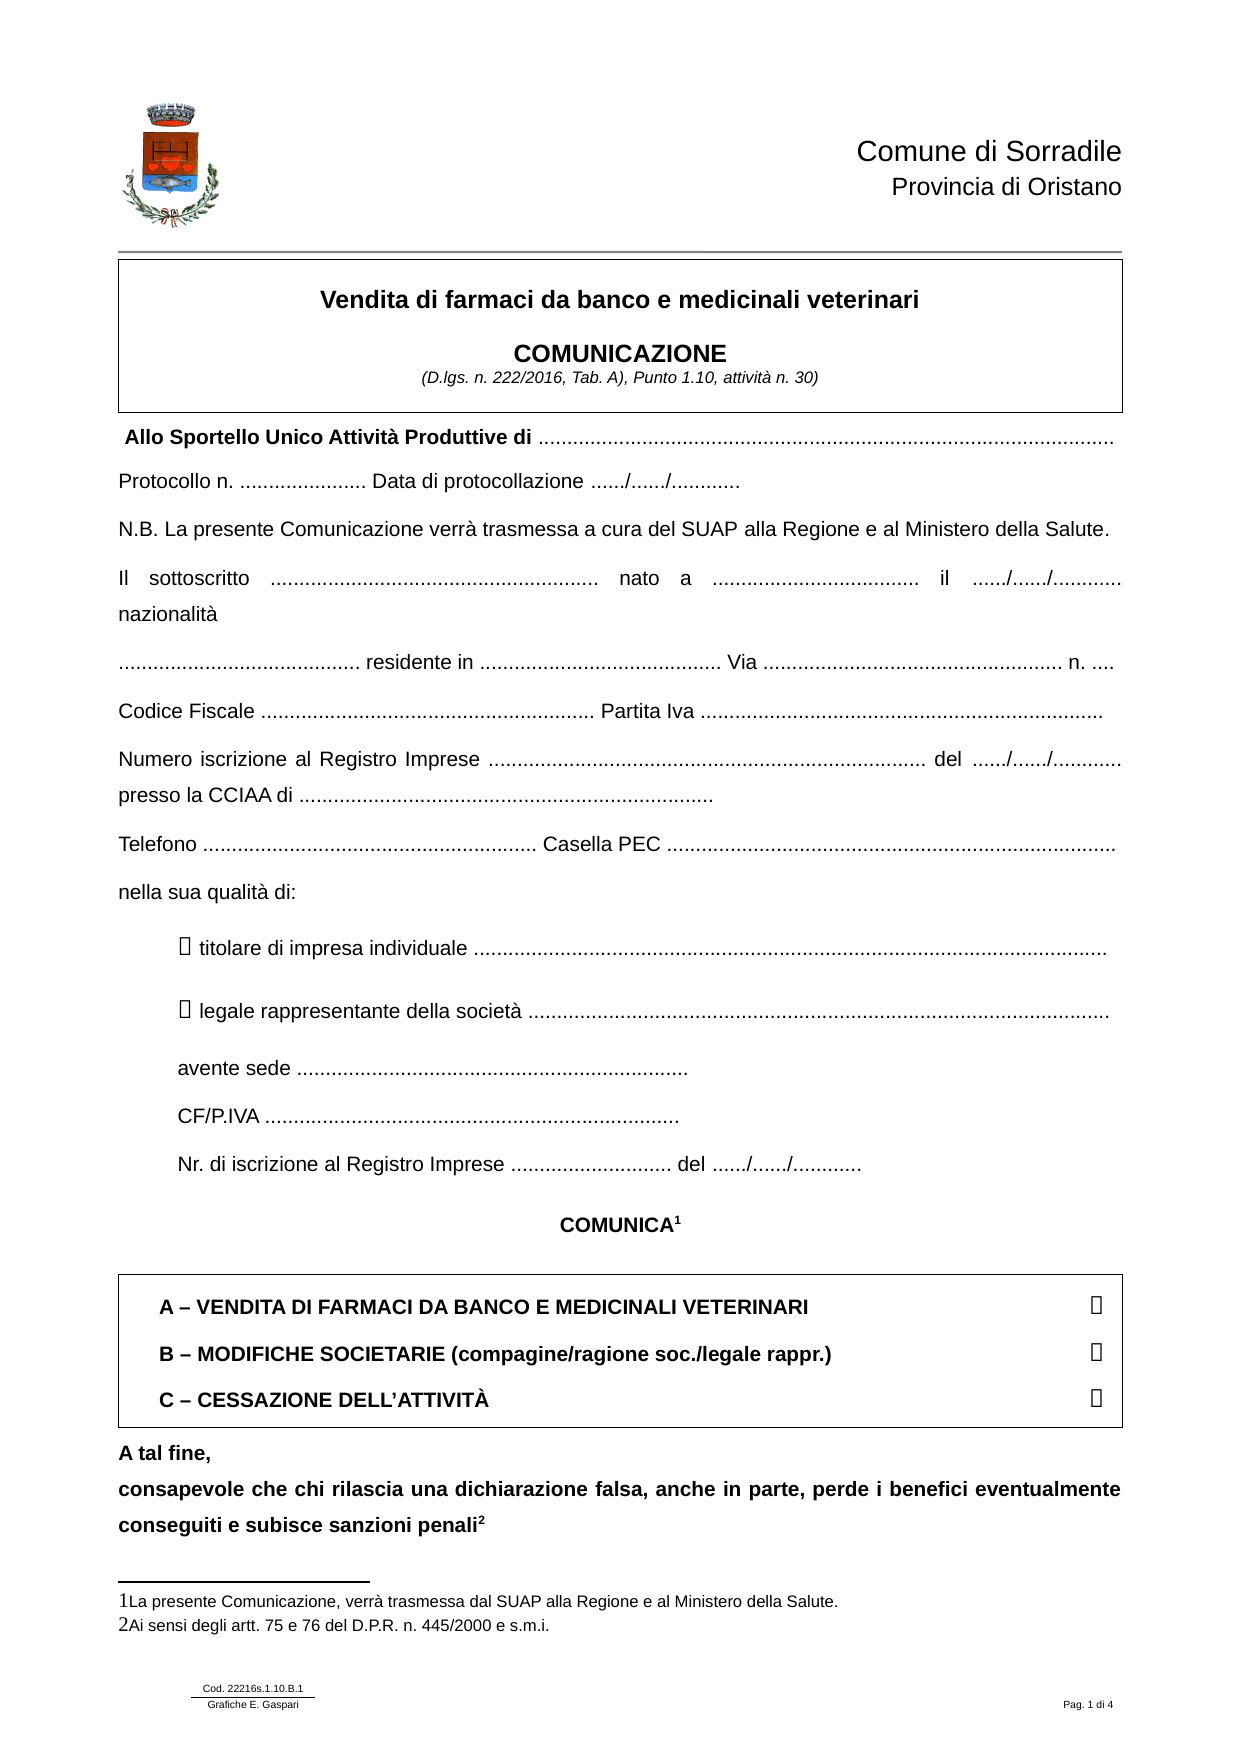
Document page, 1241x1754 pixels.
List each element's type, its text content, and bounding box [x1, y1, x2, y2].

text Telefono .......................................................... Casella PEC .............................................................................. [118, 831, 1122, 855]
table_header A – VENDITA DI FARMACI DA BANCO E MEDICINALI VETERINARI  B – MODIFICHE SOCIETARIE (compagine/ragione soc./legale rappr.)  C – CESSAZIONE DELL’ATTIVITÀ  [119, 1275, 1122, 1427]
text Ai sensi degli artt. 75 e 76 del D.P.R. n. 445/2000 e s.m.i. [118, 1612, 1122, 1636]
text Numero iscrizione al Registro Imprese ............................................................................ del ....../....../............ presso la CCIAA di ........................................................................ [118, 747, 1122, 807]
text consapevole che chi rilascia una dichiarazione falsa, anche in parte, perde i benefici eventualmente conseguiti e subisce sanzioni penali [118, 1477, 1122, 1537]
text Allo Sportello Unico Attività Produttive di .................................................................................................... [118, 425, 1122, 449]
picture [122, 103, 224, 234]
text A tal fine, [118, 1441, 1122, 1465]
text N.B. La presente Comunicazione verrà trasmessa a cura del SUAP alla Regione e al Ministero della Salute. [118, 517, 1122, 541]
text COMUNICA [118, 1213, 1122, 1237]
text nella sua qualità di: [118, 880, 1122, 904]
text .......................................... residente in .......................................... Via .................................................... n. .... [118, 650, 1122, 674]
text Il sottoscritto ......................................................... nato a .................................... il ....../....../............ nazionalità [118, 566, 1122, 626]
table_header Vendita di farmaci da banco e medicinali veterinari COMUNICAZIONE (D.lgs. n. 222/2016, Tab. A), Punto 1.10, attività n. 30) [119, 260, 1122, 412]
text Codice Fiscale .......................................................... Partita Iva ...................................................................... [118, 698, 1122, 722]
text Provincia di Oristano [224, 172, 1122, 201]
text  titolare di impresa individuale .............................................................................................................. [177, 928, 1122, 962]
text Comune di Sorradile [224, 134, 1122, 167]
text avente sede .................................................................... [177, 1055, 1122, 1079]
text Nr. di iscrizione al Registro Imprese ............................ del ....../....../............ [177, 1152, 1122, 1176]
text  legale rappresentante della società ..................................................................................................... [177, 992, 1122, 1026]
text CF/P.IVA ........................................................................ [177, 1104, 1122, 1128]
text La presente Comunicazione, verrà trasmessa dal SUAP alla Regione e al Ministero della Salute. [118, 1588, 1122, 1612]
text Protocollo n. ...................... Data di protocollazione ....../....../............ [118, 469, 1122, 493]
